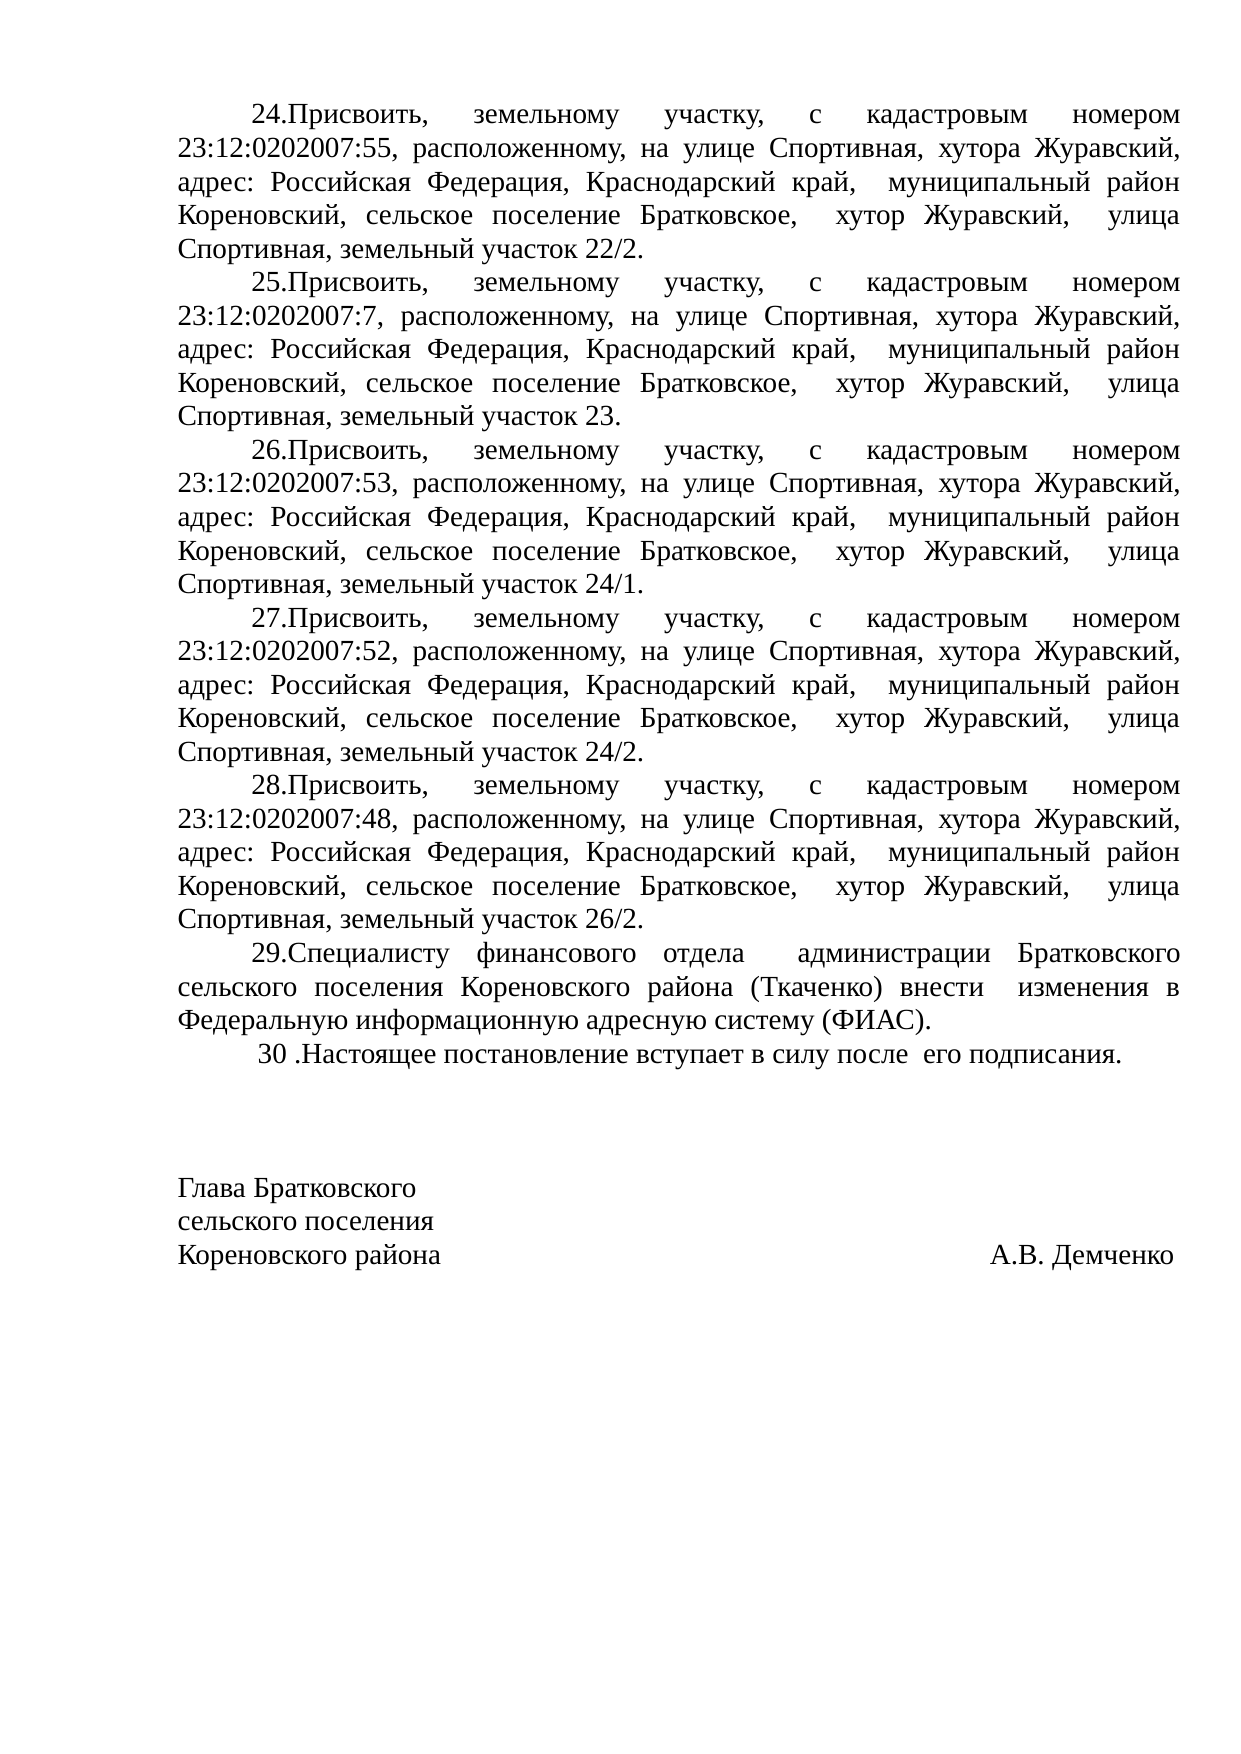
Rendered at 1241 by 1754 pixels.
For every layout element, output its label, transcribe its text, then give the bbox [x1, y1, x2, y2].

text сельского поселения [177, 1203, 1181, 1237]
text 30 .Настоящее постановление вступает в силу после его подписания. [177, 1036, 1181, 1069]
text 29.Специалисту финансового отдела администрации Братковского сельского поселения Кореновского района (Ткаченко) внести изменения в Федеральную информационную адресную систему (ФИАС). [177, 935, 1181, 1036]
text Кореновского района А.В. Демченко [177, 1237, 1181, 1271]
text 25.Присвоить, земельному участку, с кадастровым номером 23:12:0202007:7, расположенному, на улице Спортивная, хутора Журавский, адрес: Российская Федерация, Краснодарский край, муниципальный район Кореновский, сельское поселение Братковское, хутор Журавский, улица Спортивная, земельный участок 23. [177, 264, 1181, 432]
text 28.Присвоить, земельному участку, с кадастровым номером 23:12:0202007:48, расположенному, на улице Спортивная, хутора Журавский, адрес: Российская Федерация, Краснодарский край, муниципальный район Кореновский, сельское поселение Братковское, хутор Журавский, улица Спортивная, земельный участок 26/2. [177, 767, 1181, 935]
text 26.Присвоить, земельному участку, с кадастровым номером 23:12:0202007:53, расположенному, на улице Спортивная, хутора Журавский, адрес: Российская Федерация, Краснодарский край, муниципальный район Кореновский, сельское поселение Братковское, хутор Журавский, улица Спортивная, земельный участок 24/1. [177, 432, 1181, 600]
text 24.Присвоить, земельному участку, с кадастровым номером 23:12:0202007:55, расположенному, на улице Спортивная, хутора Журавский, адрес: Российская Федерация, Краснодарский край, муниципальный район Кореновский, сельское поселение Братковское, хутор Журавский, улица Спортивная, земельный участок 22/2. [177, 97, 1181, 264]
text Глава Братковского [177, 1170, 1181, 1203]
text 27.Присвоить, земельному участку, с кадастровым номером 23:12:0202007:52, расположенному, на улице Спортивная, хутора Журавский, адрес: Российская Федерация, Краснодарский край, муниципальный район Кореновский, сельское поселение Братковское, хутор Журавский, улица Спортивная, земельный участок 24/2. [177, 600, 1181, 767]
